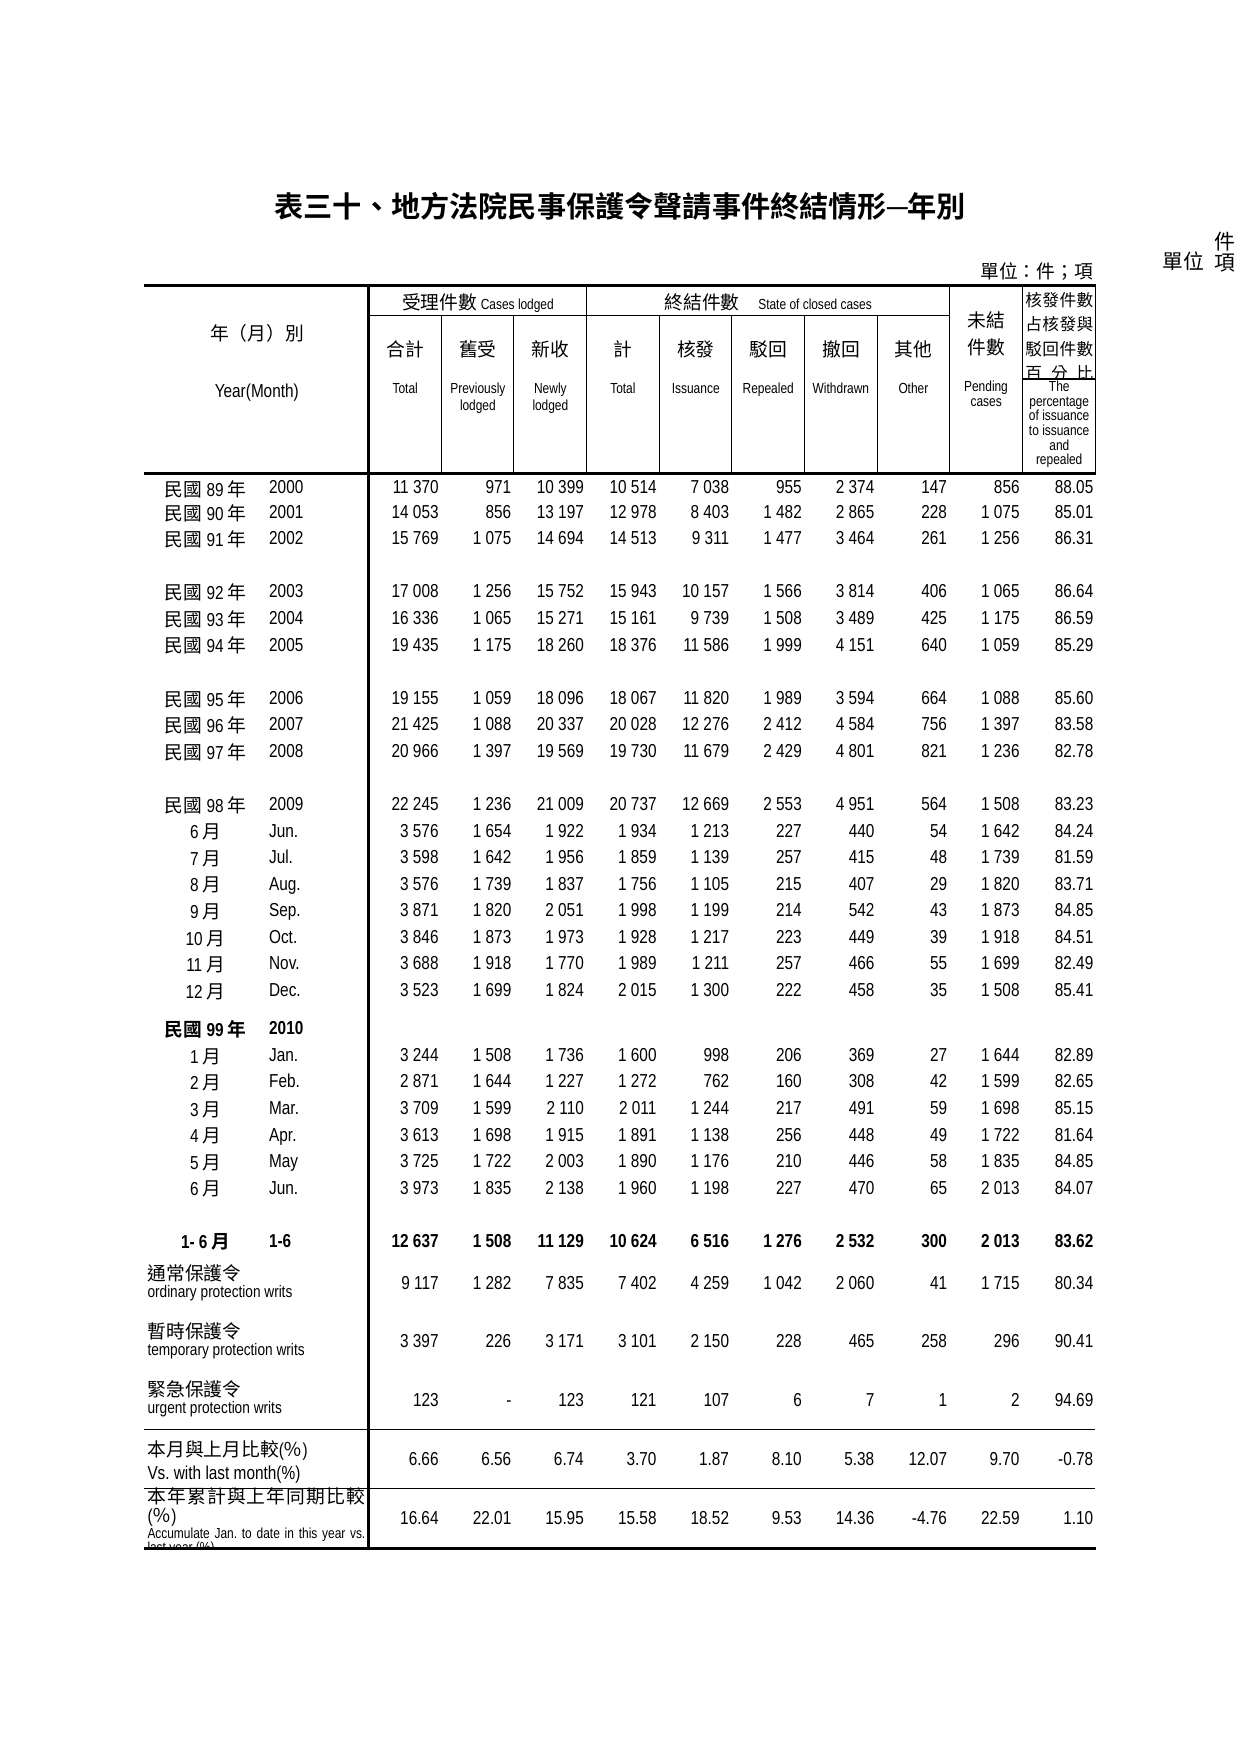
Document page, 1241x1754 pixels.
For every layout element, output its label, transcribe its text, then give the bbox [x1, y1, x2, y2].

table_cell 舊受 [442, 316, 513, 378]
table_cell 82.78 [1022, 737, 1096, 764]
table_cell [266, 1201, 367, 1227]
table_cell [732, 658, 804, 684]
table_cell 1 956 [514, 844, 587, 870]
table_cell 1 644 [950, 1041, 1022, 1068]
table_cell [587, 551, 659, 578]
table_cell 1 644 [441, 1068, 514, 1094]
table_cell 1 272 [587, 1068, 659, 1094]
table_cell 2008 [266, 737, 367, 764]
table_cell [587, 1003, 659, 1015]
table_cell 8月 [144, 870, 266, 897]
table_cell 9 117 [370, 1254, 441, 1312]
table_cell 1 715 [950, 1254, 1022, 1312]
table_cell 4 801 [804, 737, 877, 764]
table_cell 1 [877, 1370, 949, 1429]
table_cell 998 [659, 1041, 732, 1068]
table_cell 10月 [144, 923, 266, 950]
table_cell 9 739 [659, 605, 732, 631]
table_cell 19 730 [587, 737, 659, 764]
table_cell 21 009 [514, 790, 587, 817]
table_cell 11 586 [659, 631, 732, 658]
table_cell 85.60 [1022, 684, 1096, 711]
table_cell [1022, 551, 1096, 578]
table_cell 1 175 [950, 605, 1022, 631]
table_cell 通常保護令 ordinary protection writs [144, 1254, 367, 1312]
table_cell 1 642 [950, 817, 1022, 843]
table_cell 1 256 [950, 525, 1022, 551]
table_cell 256 [732, 1121, 804, 1147]
table_cell [804, 1015, 877, 1041]
table_cell 駁回 [732, 316, 804, 378]
table_cell 18.52 [659, 1489, 732, 1547]
table_cell 1 918 [950, 923, 1022, 950]
table_cell 1.87 [659, 1430, 732, 1488]
table_cell [659, 764, 732, 790]
table_cell 228 [732, 1312, 804, 1370]
table_cell Newly lodged [514, 378, 586, 472]
table_cell [370, 551, 441, 578]
table_cell 9月 [144, 897, 266, 923]
table_cell 217 [732, 1094, 804, 1121]
table_cell 1 722 [950, 1121, 1022, 1147]
table_cell 7 402 [587, 1254, 659, 1312]
table_cell 1 213 [659, 817, 732, 843]
table_cell Previously lodged [442, 378, 513, 472]
table_cell 1 065 [441, 605, 514, 631]
table_cell [950, 551, 1022, 578]
table_cell 1 922 [514, 817, 587, 843]
table_cell 14 694 [514, 525, 587, 551]
text 單位： [1162, 245, 1212, 270]
table_cell 2 865 [804, 498, 877, 525]
table_cell 407 [804, 870, 877, 897]
table_cell The percentage of issuance to issuance and repealed [1023, 380, 1095, 472]
table_cell 1 739 [950, 844, 1022, 870]
table_cell 2010 [266, 1015, 367, 1041]
text 表三十、地方法院民事保護令聲請事件終結情形─年別 [148, 183, 1092, 225]
table_cell 3 244 [370, 1041, 441, 1068]
table_cell [659, 1003, 732, 1015]
table_cell [877, 551, 949, 578]
table_cell 民國 99年 [144, 1015, 266, 1041]
table_cell [266, 551, 367, 578]
table_header 未結 件數 [950, 287, 1022, 378]
table_cell 2006 [266, 684, 367, 711]
table_cell 民國 94年 [144, 631, 266, 658]
table_cell 17 008 [370, 578, 441, 604]
table_cell 85.29 [1022, 631, 1096, 658]
table_cell 123 [370, 1370, 441, 1429]
table_cell 58 [877, 1148, 949, 1174]
table_cell 1 835 [441, 1174, 514, 1201]
table_cell 12月 [144, 976, 266, 1003]
table_cell [804, 551, 877, 578]
table_cell 1 820 [441, 897, 514, 923]
table_cell 18 096 [514, 684, 587, 711]
table_cell 821 [877, 737, 949, 764]
table_cell [587, 1201, 659, 1227]
table_cell 10 624 [587, 1227, 659, 1254]
table_cell [950, 1015, 1022, 1041]
table_cell [732, 1201, 804, 1227]
table_cell 3 523 [370, 976, 441, 1003]
table_cell [877, 1003, 949, 1015]
table_cell 3 576 [370, 870, 441, 897]
table_cell 83.71 [1022, 870, 1096, 897]
table_cell 85.41 [1022, 976, 1096, 1003]
table_cell 1 397 [441, 737, 514, 764]
table_cell 84.51 [1022, 923, 1096, 950]
table_cell [1022, 658, 1096, 684]
table_cell [370, 1015, 441, 1041]
table_cell 18 376 [587, 631, 659, 658]
table_header 核發件數占核發與駁回件數百分比 [1023, 287, 1095, 378]
table_cell 43 [877, 897, 949, 923]
table_cell 81.59 [1022, 844, 1096, 870]
table_cell 2 532 [804, 1227, 877, 1254]
table_cell - [441, 1370, 514, 1429]
table_cell 20 737 [587, 790, 659, 817]
table_cell 3 725 [370, 1148, 441, 1174]
table_cell 2007 [266, 711, 367, 737]
table_cell 1 075 [441, 525, 514, 551]
table_cell [144, 658, 266, 684]
table_cell 6月 [144, 1174, 266, 1201]
table_cell 2002 [266, 525, 367, 551]
table_cell 1 211 [659, 950, 732, 976]
table_cell 2 011 [587, 1094, 659, 1121]
table_cell 3 489 [804, 605, 877, 631]
table_header 終結件數 State of closed cases [587, 287, 949, 315]
table_cell 84.24 [1022, 817, 1096, 843]
table_cell 民國 96年 [144, 711, 266, 737]
table_cell [266, 764, 367, 790]
table_cell 1 236 [441, 790, 514, 817]
table_cell Apr. [266, 1121, 367, 1147]
table_cell 123 [514, 1370, 587, 1429]
table_cell 18 260 [514, 631, 587, 658]
table_header 年（月）別 [144, 287, 367, 378]
table_cell 756 [877, 711, 949, 737]
table_cell 3 101 [587, 1312, 659, 1370]
table_cell 3 171 [514, 1312, 587, 1370]
table_cell 228 [877, 498, 949, 525]
table_cell 10 399 [514, 475, 587, 498]
table_cell 民國 91年 [144, 525, 266, 551]
table_cell 2004 [266, 605, 367, 631]
table_cell 1 138 [659, 1121, 732, 1147]
table_cell 85.01 [1022, 498, 1096, 525]
table_cell 1 934 [587, 817, 659, 843]
table_cell Jun. [266, 1174, 367, 1201]
table_cell Total [370, 378, 441, 472]
table_cell 1 835 [950, 1148, 1022, 1174]
table_cell 13 197 [514, 498, 587, 525]
table_cell 27 [877, 1041, 949, 1068]
table_cell 222 [732, 976, 804, 1003]
table_cell [732, 1003, 804, 1015]
table_cell 新收 [514, 316, 586, 378]
table_cell 564 [877, 790, 949, 817]
table_cell 7月 [144, 844, 266, 870]
table_cell 14 053 [370, 498, 441, 525]
table_cell [441, 1201, 514, 1227]
table_cell Repealed [732, 378, 804, 472]
table_cell 3 846 [370, 923, 441, 950]
table_cell [144, 764, 266, 790]
table_cell Withdrawn [805, 378, 877, 472]
table_cell 3 688 [370, 950, 441, 976]
table_cell 1 698 [950, 1094, 1022, 1121]
table_cell 15 271 [514, 605, 587, 631]
table_cell 84.85 [1022, 1148, 1096, 1174]
table_cell 1 820 [950, 870, 1022, 897]
table_cell 466 [804, 950, 877, 976]
table_cell [514, 1201, 587, 1227]
table_cell 971 [441, 475, 514, 498]
table_cell 2 [950, 1370, 1022, 1429]
table_cell 民國 90年 [144, 498, 266, 525]
table_cell 2 013 [950, 1227, 1022, 1254]
table_cell 856 [441, 498, 514, 525]
table_cell 1 176 [659, 1148, 732, 1174]
table_cell 2 003 [514, 1148, 587, 1174]
table_cell Mar. [266, 1094, 367, 1121]
table_cell 15 161 [587, 605, 659, 631]
table_cell [659, 1015, 732, 1041]
table_cell 1月 [144, 1041, 266, 1068]
table_cell 22.59 [950, 1489, 1022, 1547]
table_cell 4 259 [659, 1254, 732, 1312]
table_cell 1-6 [266, 1227, 367, 1254]
table_cell 90.41 [1022, 1312, 1096, 1370]
table_cell 8.10 [732, 1430, 804, 1488]
table_cell 15.95 [514, 1489, 587, 1547]
table_cell 3.70 [587, 1430, 659, 1488]
table_cell 1 199 [659, 897, 732, 923]
table_cell 227 [732, 817, 804, 843]
table_cell [144, 1003, 266, 1015]
table_cell 1 698 [441, 1121, 514, 1147]
table_cell Issuance [660, 378, 731, 472]
table_cell 3 464 [804, 525, 877, 551]
table_cell Jun. [266, 817, 367, 843]
table_cell [732, 551, 804, 578]
table_cell 18 067 [587, 684, 659, 711]
table_cell 10 514 [587, 475, 659, 498]
table_cell 1 566 [732, 578, 804, 604]
table_cell [877, 1201, 949, 1227]
table_cell 1 599 [441, 1094, 514, 1121]
table_cell 121 [587, 1370, 659, 1429]
table_cell Feb. [266, 1068, 367, 1094]
table_cell 緊急保護令 urgent protection writs [144, 1370, 367, 1429]
table_cell 227 [732, 1174, 804, 1201]
table_cell 82.49 [1022, 950, 1096, 976]
table_cell 11 679 [659, 737, 732, 764]
table_cell 86.64 [1022, 578, 1096, 604]
table_cell [659, 551, 732, 578]
table_cell 1 699 [441, 976, 514, 1003]
table_cell Jul. [266, 844, 367, 870]
table_cell 29 [877, 870, 949, 897]
table_cell 16.64 [370, 1489, 441, 1547]
table_cell 85.15 [1022, 1094, 1096, 1121]
table_cell 1 770 [514, 950, 587, 976]
table_cell 6.56 [441, 1430, 514, 1488]
table_cell 核發 [660, 316, 731, 378]
table_cell 1 928 [587, 923, 659, 950]
table_cell 446 [804, 1148, 877, 1174]
text 單位：件；項 [148, 257, 1092, 284]
table_cell 258 [877, 1312, 949, 1370]
table_cell 1 300 [659, 976, 732, 1003]
table_cell 2 374 [804, 475, 877, 498]
table_cell 1 824 [514, 976, 587, 1003]
table_cell 6.66 [370, 1430, 441, 1488]
table_cell 4 151 [804, 631, 877, 658]
table_cell 2 051 [514, 897, 587, 923]
table_cell 1 736 [514, 1041, 587, 1068]
table_cell 210 [732, 1148, 804, 1174]
table_cell 19 435 [370, 631, 441, 658]
table_cell 39 [877, 923, 949, 950]
table_cell 6.74 [514, 1430, 587, 1488]
table_cell Total [587, 378, 659, 472]
table_cell 955 [732, 475, 804, 498]
table_cell 1 998 [587, 897, 659, 923]
table_cell 19 569 [514, 737, 587, 764]
table_cell 12 276 [659, 711, 732, 737]
table_cell 3 709 [370, 1094, 441, 1121]
table_cell 1 873 [950, 897, 1022, 923]
table_cell 448 [804, 1121, 877, 1147]
table_cell 223 [732, 923, 804, 950]
table_cell 160 [732, 1068, 804, 1094]
table_cell 8 403 [659, 498, 732, 525]
table_cell [1022, 764, 1096, 790]
table_cell 1 918 [441, 950, 514, 976]
table_cell [144, 551, 266, 578]
table_cell 3 973 [370, 1174, 441, 1201]
table_cell [370, 764, 441, 790]
table_cell [804, 764, 877, 790]
table_cell 15.58 [587, 1489, 659, 1547]
table_cell 3月 [144, 1094, 266, 1121]
table_cell 本年累計與上年同期比較(％) Accumulate Jan. to date in this year vs. last year (%) [144, 1489, 367, 1547]
table_cell 14 513 [587, 525, 659, 551]
table_cell [370, 658, 441, 684]
table_cell 1 508 [441, 1041, 514, 1068]
table_cell [877, 658, 949, 684]
table_cell 257 [732, 950, 804, 976]
table_cell [514, 551, 587, 578]
table_cell [950, 1201, 1022, 1227]
table_cell [950, 658, 1022, 684]
table_cell 2 553 [732, 790, 804, 817]
table_cell 214 [732, 897, 804, 923]
table_cell 20 028 [587, 711, 659, 737]
table_cell 1 973 [514, 923, 587, 950]
table_cell 2005 [266, 631, 367, 658]
table_cell 21 425 [370, 711, 441, 737]
table_cell 1 859 [587, 844, 659, 870]
table_cell 41 [877, 1254, 949, 1312]
table_cell 2009 [266, 790, 367, 817]
table_cell [514, 764, 587, 790]
table_cell 1 890 [587, 1148, 659, 1174]
table_cell [732, 1015, 804, 1041]
table_cell 369 [804, 1041, 877, 1068]
table_cell 664 [877, 684, 949, 711]
table_cell 11月 [144, 950, 266, 976]
table_cell 83.58 [1022, 711, 1096, 737]
table_cell 1 075 [950, 498, 1022, 525]
table_cell 4月 [144, 1121, 266, 1147]
table_cell [370, 1201, 441, 1227]
table_cell 83.23 [1022, 790, 1096, 817]
table_cell [441, 1015, 514, 1041]
table_cell 3 613 [370, 1121, 441, 1147]
table_cell 9 311 [659, 525, 732, 551]
table_cell 1 699 [950, 950, 1022, 976]
table_cell 2 871 [370, 1068, 441, 1094]
table_cell 55 [877, 950, 949, 976]
table_cell [877, 1015, 949, 1041]
table_cell 425 [877, 605, 949, 631]
table_cell 1 227 [514, 1068, 587, 1094]
table_cell 440 [804, 817, 877, 843]
table_cell 16 336 [370, 605, 441, 631]
text 件項 [1212, 231, 1240, 274]
table_cell 4 584 [804, 711, 877, 737]
table_cell 308 [804, 1068, 877, 1094]
table_cell [1022, 1015, 1096, 1041]
table_cell 民國 92年 [144, 578, 266, 604]
table_cell 215 [732, 870, 804, 897]
table_cell [441, 658, 514, 684]
table_cell 226 [441, 1312, 514, 1370]
table_cell [587, 658, 659, 684]
table_cell 4 951 [804, 790, 877, 817]
table_cell Year(Month) [144, 378, 367, 472]
table_cell 7 835 [514, 1254, 587, 1312]
table_cell 1 739 [441, 870, 514, 897]
table_cell 296 [950, 1312, 1022, 1370]
table_cell [732, 764, 804, 790]
table_cell 48 [877, 844, 949, 870]
table_cell [804, 658, 877, 684]
table_cell 1 891 [587, 1121, 659, 1147]
table_cell 3 397 [370, 1312, 441, 1370]
table_cell 2003 [266, 578, 367, 604]
table_cell 65 [877, 1174, 949, 1201]
table_cell [1022, 1003, 1096, 1015]
table_cell 1 915 [514, 1121, 587, 1147]
table_cell 1 508 [950, 976, 1022, 1003]
table_cell 1 256 [441, 578, 514, 604]
table_cell Aug. [266, 870, 367, 897]
table_cell [441, 1003, 514, 1015]
table_cell [804, 1003, 877, 1015]
table_cell 54 [877, 817, 949, 843]
table_cell 206 [732, 1041, 804, 1068]
table_cell [514, 1015, 587, 1041]
table_cell 7 038 [659, 475, 732, 498]
table_cell 2 013 [950, 1174, 1022, 1201]
table_cell 民國 89年 [144, 475, 266, 498]
table_cell 15 769 [370, 525, 441, 551]
table_cell Other [878, 378, 949, 472]
table_cell 撤回 [805, 316, 877, 378]
table_cell 2 015 [587, 976, 659, 1003]
table_cell 本月與上月比較(％) Vs. with last month(%) [144, 1430, 367, 1488]
table_cell 1 042 [732, 1254, 804, 1312]
table_cell 1 105 [659, 870, 732, 897]
table_cell 14.36 [804, 1489, 877, 1547]
table_cell May [266, 1148, 367, 1174]
table_cell 88.05 [1022, 475, 1096, 498]
text [1162, 270, 1240, 277]
table_cell 1 282 [441, 1254, 514, 1312]
table_cell [266, 658, 367, 684]
table_cell 1 244 [659, 1094, 732, 1121]
table_cell 1 508 [732, 605, 804, 631]
table_cell [441, 551, 514, 578]
table_cell 3 598 [370, 844, 441, 870]
table_cell 15 943 [587, 578, 659, 604]
table_cell 762 [659, 1068, 732, 1094]
table_cell 20 966 [370, 737, 441, 764]
table_cell 民國 98年 [144, 790, 266, 817]
table_cell [1022, 1201, 1096, 1227]
table_cell 1 397 [950, 711, 1022, 737]
table_cell 1 873 [441, 923, 514, 950]
table_cell 7 [804, 1370, 877, 1429]
table_cell 民國 93年 [144, 605, 266, 631]
table_cell 2 138 [514, 1174, 587, 1201]
table_cell 2 110 [514, 1094, 587, 1121]
table_cell 2001 [266, 498, 367, 525]
table_cell [514, 658, 587, 684]
table_cell 491 [804, 1094, 877, 1121]
table_cell 107 [659, 1370, 732, 1429]
table_cell 415 [804, 844, 877, 870]
table_cell 1 482 [732, 498, 804, 525]
table_cell 86.59 [1022, 605, 1096, 631]
table_header 受理件數Cases lodged [370, 287, 586, 315]
table_cell 1 508 [441, 1227, 514, 1254]
table_cell 1 059 [950, 631, 1022, 658]
table_cell 19 155 [370, 684, 441, 711]
table_cell [950, 1003, 1022, 1015]
table_cell 35 [877, 976, 949, 1003]
table_cell 11 370 [370, 475, 441, 498]
table_cell 147 [877, 475, 949, 498]
table_cell 640 [877, 631, 949, 658]
table_cell Jan. [266, 1041, 367, 1068]
table_cell 3 871 [370, 897, 441, 923]
table_cell 84.85 [1022, 897, 1096, 923]
table_cell 暫時保護令 temporary protection writs [144, 1312, 367, 1370]
table_cell 12 637 [370, 1227, 441, 1254]
table_cell 2月 [144, 1068, 266, 1094]
table_cell 2 412 [732, 711, 804, 737]
table_cell 1 599 [950, 1068, 1022, 1094]
table_cell -0.78 [1022, 1429, 1096, 1488]
table_cell 300 [877, 1227, 949, 1254]
table_cell 49 [877, 1121, 949, 1147]
table_cell 80.34 [1022, 1254, 1096, 1312]
table_cell 1 999 [732, 631, 804, 658]
table_cell 民國 95年 [144, 684, 266, 711]
table_cell 542 [804, 897, 877, 923]
table_cell [659, 1201, 732, 1227]
table_cell [587, 764, 659, 790]
table_cell 1 477 [732, 525, 804, 551]
table_cell 1 756 [587, 870, 659, 897]
table_cell Pending cases [950, 378, 1022, 472]
table_cell [514, 1003, 587, 1015]
table_cell 2 429 [732, 737, 804, 764]
table_cell 9.53 [732, 1489, 804, 1547]
table_cell 465 [804, 1312, 877, 1370]
table_cell 12 978 [587, 498, 659, 525]
table_cell 5.38 [804, 1430, 877, 1488]
table_cell [950, 764, 1022, 790]
table_cell 1 654 [441, 817, 514, 843]
table_cell 12.07 [877, 1430, 949, 1488]
table_cell Nov. [266, 950, 367, 976]
table_cell 民國 97年 [144, 737, 266, 764]
table_cell 84.07 [1022, 1174, 1096, 1201]
table_cell -4.76 [877, 1489, 949, 1547]
table_cell 其他 [878, 316, 949, 378]
table_cell 449 [804, 923, 877, 950]
table_cell 1 989 [587, 950, 659, 976]
table_cell 1 276 [732, 1227, 804, 1254]
table_cell [370, 1003, 441, 1015]
table_cell [659, 658, 732, 684]
table_cell 合計 [370, 316, 441, 378]
table_cell [804, 1201, 877, 1227]
table_cell 261 [877, 525, 949, 551]
table_cell 82.65 [1022, 1068, 1096, 1094]
table_cell 22 245 [370, 790, 441, 817]
table_cell 59 [877, 1094, 949, 1121]
table_cell 3 576 [370, 817, 441, 843]
table_cell 22.01 [441, 1489, 514, 1547]
table_cell 1 837 [514, 870, 587, 897]
table_cell 11 820 [659, 684, 732, 711]
table_cell 257 [732, 844, 804, 870]
table_cell 81.64 [1022, 1121, 1096, 1147]
table_cell 470 [804, 1174, 877, 1201]
table_cell 3 594 [804, 684, 877, 711]
table_cell 15 752 [514, 578, 587, 604]
table_cell 3 814 [804, 578, 877, 604]
table_cell 1 989 [732, 684, 804, 711]
table_cell Oct. [266, 923, 367, 950]
table_cell 10 157 [659, 578, 732, 604]
table_cell 2 060 [804, 1254, 877, 1312]
table_cell 1 175 [441, 631, 514, 658]
table_cell 2 150 [659, 1312, 732, 1370]
table_cell 9.70 [950, 1430, 1022, 1488]
table_cell 6 516 [659, 1227, 732, 1254]
table_cell 1 508 [950, 790, 1022, 817]
table_cell [587, 1015, 659, 1041]
table_cell [266, 1003, 367, 1015]
table_cell 82.89 [1022, 1041, 1096, 1068]
table_cell [441, 764, 514, 790]
table_cell 86.31 [1022, 525, 1096, 551]
table_cell 6月 [144, 817, 266, 843]
table_cell 2000 [266, 475, 367, 498]
table_cell 1 065 [950, 578, 1022, 604]
table_cell 1 236 [950, 737, 1022, 764]
table_cell 20 337 [514, 711, 587, 737]
table_cell 1- 6月 [144, 1227, 266, 1254]
table_cell 12 669 [659, 790, 732, 817]
table_cell [144, 1201, 266, 1227]
table_cell 1 088 [950, 684, 1022, 711]
table_cell Sep. [266, 897, 367, 923]
table_cell 458 [804, 976, 877, 1003]
table_cell 6 [732, 1370, 804, 1429]
table_cell 406 [877, 578, 949, 604]
table_cell 11 129 [514, 1227, 587, 1254]
table_cell 1 600 [587, 1041, 659, 1068]
table_cell 1 139 [659, 844, 732, 870]
table_cell 1 088 [441, 711, 514, 737]
table_cell 42 [877, 1068, 949, 1094]
table_cell 1.10 [1022, 1488, 1096, 1547]
table_cell 1 642 [441, 844, 514, 870]
table_cell 1 059 [441, 684, 514, 711]
table_cell 1 722 [441, 1148, 514, 1174]
table_cell 856 [950, 475, 1022, 498]
table_cell 1 217 [659, 923, 732, 950]
table_cell 計 [587, 316, 659, 378]
table_cell 1 198 [659, 1174, 732, 1201]
table_cell Dec. [266, 976, 367, 1003]
table_cell 1 960 [587, 1174, 659, 1201]
table_cell 83.62 [1022, 1227, 1096, 1254]
table_cell 94.69 [1022, 1370, 1096, 1429]
table_cell 5月 [144, 1148, 266, 1174]
table_cell [877, 764, 949, 790]
